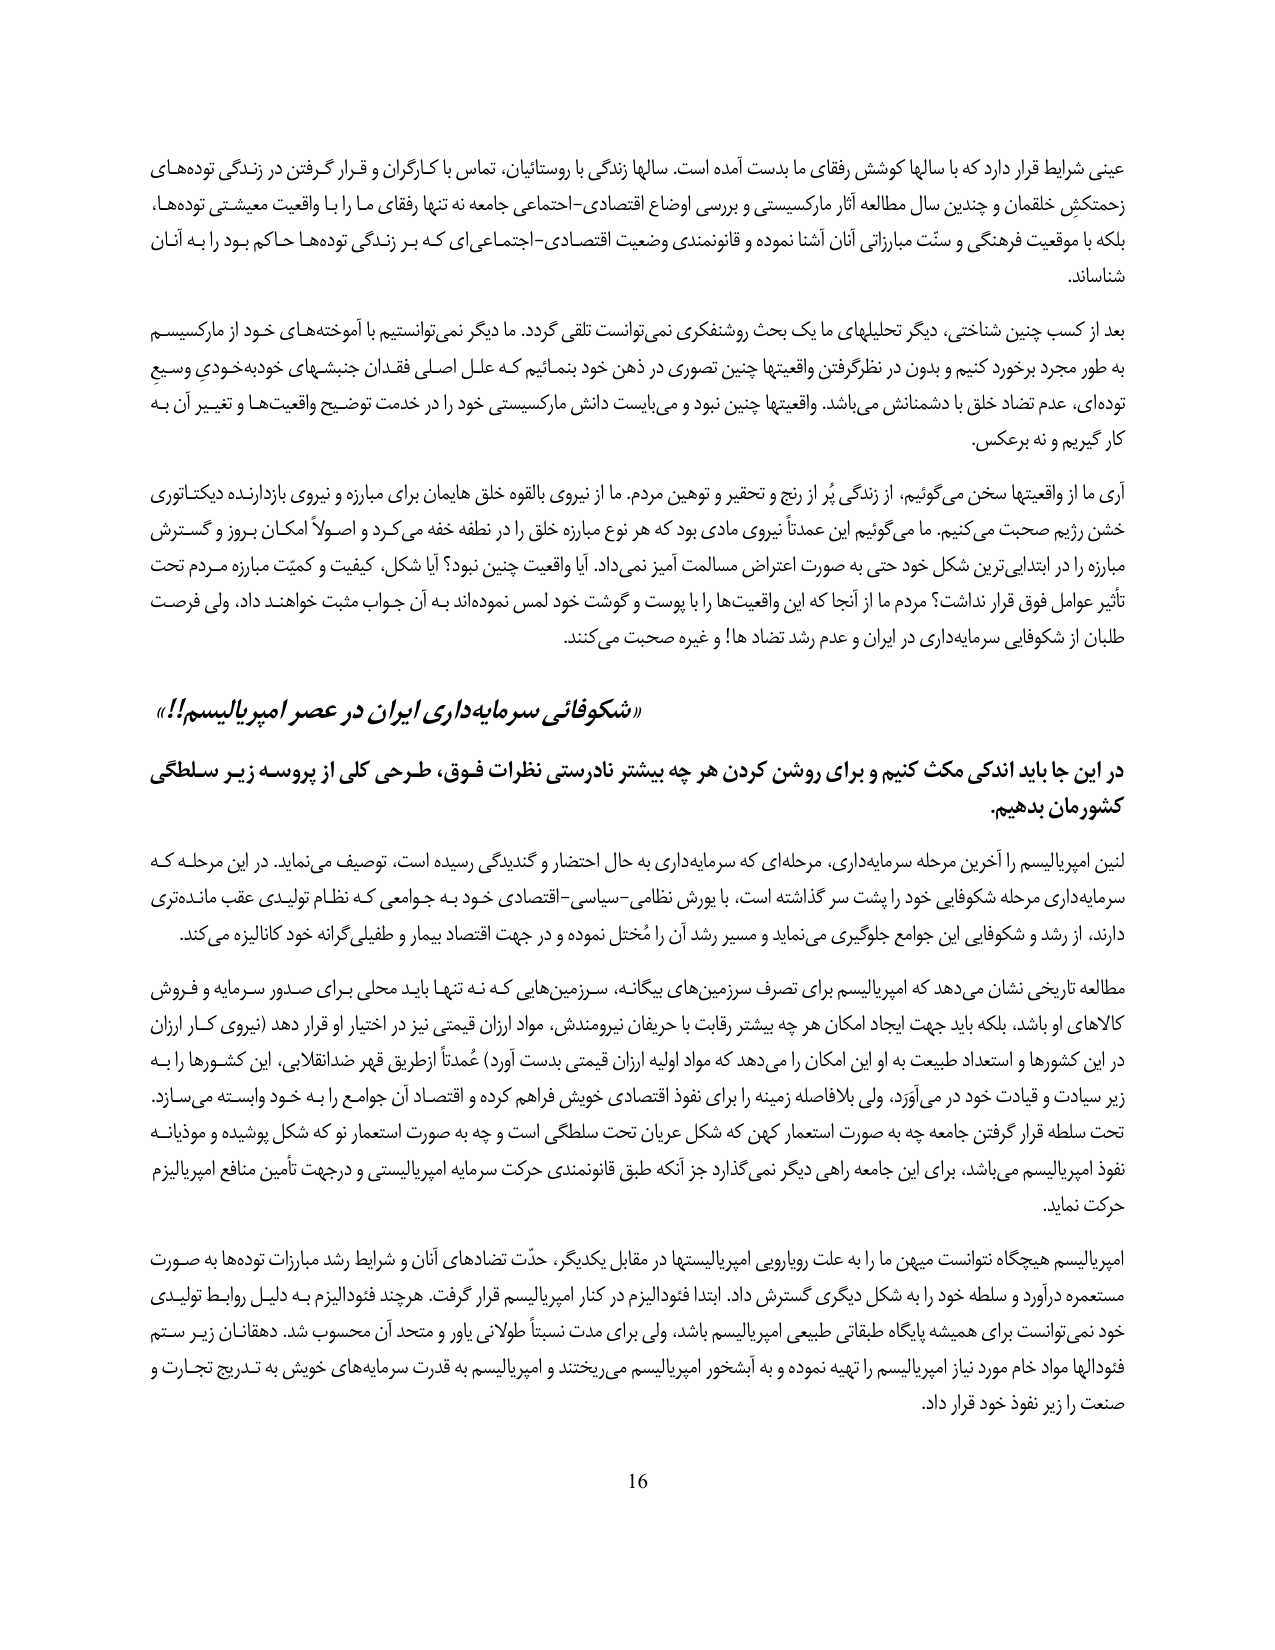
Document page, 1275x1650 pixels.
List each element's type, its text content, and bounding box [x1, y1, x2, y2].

text امپریالیسم هیچگاه نتوانست میهن ما را به علت رویارویی امپریالیستها در مقابل یکدیگر، حدّت تضادهای آنان و شرایط رشد مبارزات توده‌ها به صورت مستعمره درآورد و سلطه خود را به شکل دیگری گسترش داد. ابتدا فئودالیزم در کنار امپریالیسم قرار گرفت. هرچند فئودالیزم به دلیل روابط تولیدی خود نمی‌توانست برای همیشه پایگاه طبقاتی طبیعی امپریالیسم باشد، ولی برای مدت نسبتاً طولانی یاور و متحد آن محسوب شد. دهقانان زیر ستم فئودالها مواد خام مورد نیاز امپریالیسم را تهیه نموده و به آبشخور امپریالیسم می‌ریختند و امپریالیسم به قدرت سرمایه‌های خویش به تدریج تجارت و صنعت را زیر نفوذ خود قرار داد. [150, 1241, 1125, 1421]
text لنین امپریالیسم را آخرین مرحله سرمایه‌داری، مرحله‌ای که سرمایه‌داری به حال احتضار و گندیدگی رسیده است، توصیف می‌نماید. در این مرحله که سرمایه‌داری مرحله شکوفایی خود را پشت سر گذاشته است، با یورش نظامی-سیاسی-اقتصادی خود به جوامعی که نظام تولیدی عقب مانده‌تری دارند، از رشد و شکوفایی این جوامع جلوگیری می‌نماید و مسیر رشد آن را مُختل نموده و در جهت اقتصاد بیمار و طفیلی‌گرانه خود کانالیزه می‌کند. [150, 843, 1125, 952]
text بعد از کسب چنین شناختی، دیگر تحلیلهای ما یک بحث روشنفکری نمی‌توانست تلقی گردد. ما دیگر نمی‌توانستیم با آموخته‌های خود از مارکسیسم به طور مجرد برخورد کنیم و بدون در نظرگرفتن واقعیتها چنین تصوری در ذهن خود بنمائیم که علل اصلی فقدان جنبشهای خود‌به‌خودیِ وسیعِ توده‌ای، عدم تضاد خلق با دشمنانش می‌باشد. واقعیتها چنین نبود و می‌بایست دانش مارکسیستی خود را در خدمت توضیح واقعیت‌ها و تغییر آن به کار گیریم و نه برعکس. [150, 312, 1125, 457]
text در این جا باید اندکی مکث کنیم و برای روشن کردن هر چه بیشتر نادرستی نظرات فوق، طرحی کلی از پروسه زیر سلطگی کشورمان بدهیم. [150, 753, 1125, 826]
subtitle «شکوفائی سرمایه‌داری ایران در عصر امپریالیسم!!» [150, 690, 1125, 732]
text آری ما از واقعیتها سخن می‌گوئیم، از زندگی پُر از رنج و تحقیر و توهین مردم. ما از نیروی بالقوه خلق هایمان برای مبارزه و نیروی بازدارنده دیکتاتوری خشن رژیم صحبت می‌کنیم. ما می‌گوئیم این عمدتاً نیروی مادی بود که هر نوع مبارزه خلق را در نطفه خفه می‌کرد و اصولاً امکان بروز و گسترش مبارزه را در ابتدایی‌ترین شکل خود حتی به صورت اعتراض مسالمت آمیز نمی‌داد. آیا واقعیت چنین نبود؟ آیا شکل، کیفیت و کمیّت مبارزه مردم تحت تأثیر عوامل فوق قرار نداشت؟ مردم ما از آنجا که این واقعیت‌ها را با پوست و گوشت خود لمس نموده‌اند به آن جواب مثبت خواهند داد، ولی فرصت طلبان از شکوفایی سرمایه‌داری در ایران و عدم رشد تضاد ها! و غیره صحبت می‌کنند. [150, 475, 1125, 656]
text عینی شرایط قرار دارد که با سالها کوشش رفقای ما بدست آمده است. سالها زندگی با روستائیان، تماس با کارگران و قرار گرفتن در زندگی توده‌های زحمتکشِ خلقمان و چندین سال مطالعه آثار مارکسیستی و بررسی اوضاع اقتصادی-احتماعی جامعه نه تنها رفقای ما را با واقعیت معیشتی توده‌ها، بلکه با موقعیت فرهنگی و سنّت مبارزاتی آنان آشنا نموده و قانونمندی وضعیت اقتصادی-اجتماعی‌ای که بر زندگی توده‌ها حاکم بود را به آنان شناساند. [150, 150, 1125, 294]
text مطالعه تاریخی نشان می‌دهد که امپریالیسم برای تصرف سرزمین‌های بیگانه، سرزمین‌هایی که نه تنها باید محلی برای صدور سرمایه و فروش کالاهای او باشد، بلکه باید جهت ایجاد امکان هر چه بیشتر رقابت با حریفان نیرومندش، مواد ارزان قیمتی نیز در اختیار او قرار دهد (نیروی کار ارزان در این کشورها و استعداد طبیعت به او این امکان را می‌دهد که مواد اولیه ارزان قیمتی بدست آورد) عُمدتاً ازطریق قهر ضدانقلابی، این کشورها را به زیر سیادت و قیادت خود در می‌آوَرَد، ولی بلافاصله زمینه را برای نفوذ اقتصادی خویش فراهم کرده و اقتصاد آن جوامع را به خود وابسته می‌سازد. تحت سلطه قرار گرفتن جامعه چه به صورت استعمار کهن که شکل عریان تحت سلطگی است و چه به صورت استعمار نو که شکل پوشیده و موذیانه نفوذ امپریالیسم می‌باشد، برای این جامعه راهی دیگر نمی‌گذارد جز آنکه طبق قانونمندی حرکت سرمایه امپریالیستی و درجهت تأمین منافع امپریالیزم حرکت نماید. [150, 970, 1125, 1223]
